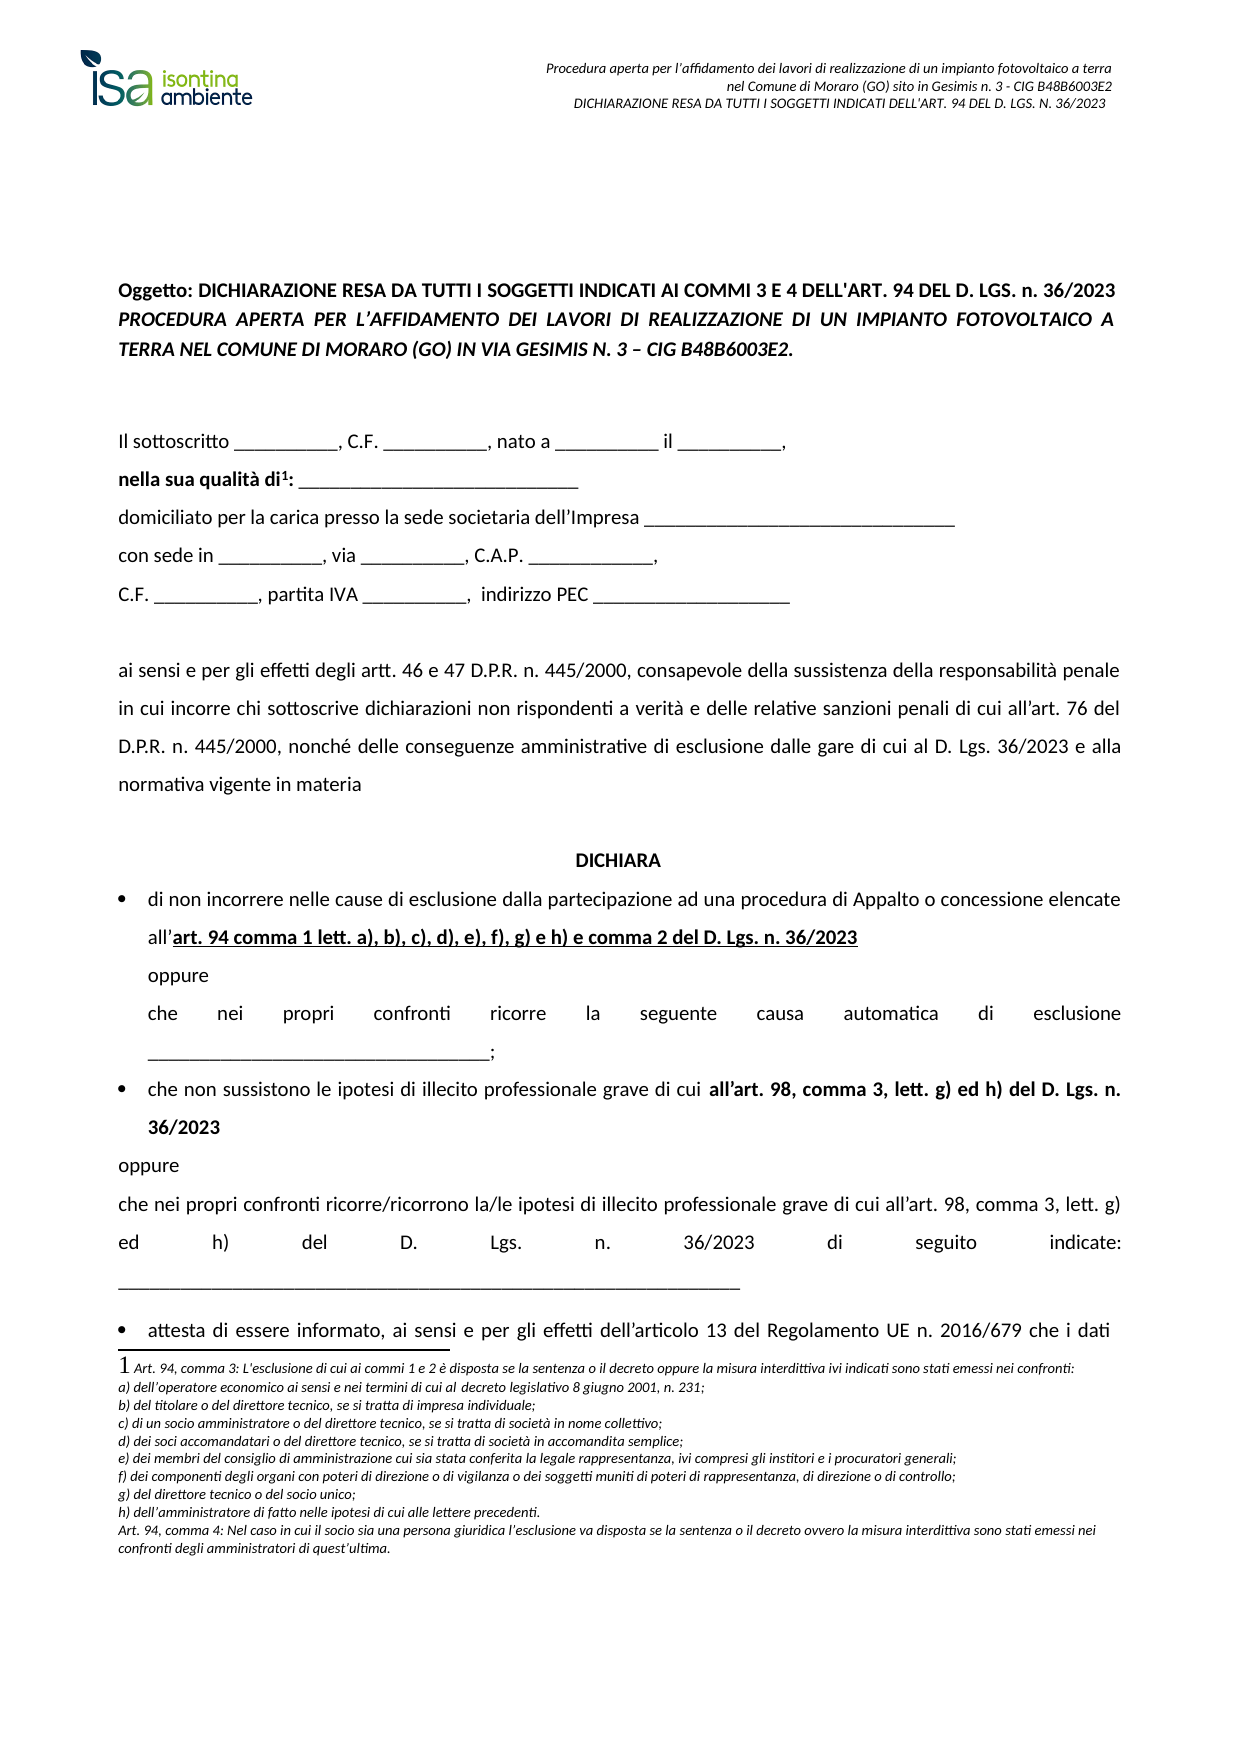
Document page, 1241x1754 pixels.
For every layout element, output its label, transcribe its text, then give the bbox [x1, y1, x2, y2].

text ai sensi e per gli effetti degli artt. 46 e 47 D.P.R. n. 445/2000, consapevole della sussistenza della responsabilità penale in cui incorre chi sottoscrive dichiarazioni non rispondenti a verità e delle relative sanzioni penali di cui all’art. 76 del D.P.R. n. 445/2000, nonché delle conseguenze amministrative di esclusione dalle gare di cui al D. Lgs. 36/2023 e alla normativa vigente in materia [118, 657, 1123, 797]
text Art. 94, comma 3: L'esclusione di cui ai commi 1 e 2 è disposta se la sentenza o il decreto oppure la misura interdittiva ivi indicati sono stati emessi nei confronti: [118, 1350, 1123, 1378]
text DICHIARA [118, 848, 1123, 873]
text Oggetto: DICHIARAZIONE RESA DA TUTTI I SOGGETTI INDICATI AI COMMI 3 E 4 DELL'ART. 94 DEL D. LGS. n. 36/2023 PROCEDURA APERTA PER L’AFFIDAMENTO DEI LAVORI DI REALIZZAZIONE DI UN IMPIANTO FOTOVOLTAICO A TERRA NEL COMUNE DI MORARO (GO) IN VIA GESIMIS N. 3 – CIG B48B6003E2. [118, 277, 1117, 361]
text che nei propri confronti ricorre/ricorrono la/le ipotesi di illecito professionale grave di cui all’art. 98, comma 3, lett. g) ed h) del D. Lgs. n. 36/2023 di seguito indicate: ____________________________________________________________ [118, 1191, 1123, 1292]
text nella sua qualità di: ___________________________ [118, 466, 1123, 492]
text che nei propri confronti ricorre la seguente causa automatica di esclusione _________________________________; [148, 1000, 1123, 1064]
list di non incorrere nelle cause di esclusione dalla partecipazione ad una procedura di Appalto o concessione elencate all’art. 94 comma 1 lett. a), b), c), d), e), f), g) e h) e comma 2 del D. Lgs. n. 36/2023 [118, 886, 1123, 949]
text oppure [118, 1153, 1123, 1178]
text con sede in __________, via __________, C.A.P. ____________, [118, 543, 1123, 568]
text Il sottoscritto __________, C.F. __________, nato a __________ il __________, [118, 428, 1123, 454]
text domiciliato per la carica presso la sede societaria dell’Impresa ______________________________ [118, 504, 1123, 530]
text C.F. __________, partita IVA __________, indirizzo PEC ___________________ [118, 581, 1123, 606]
list che non sussistono le ipotesi di illecito professionale grave di cui all’art. 98, comma 3, lett. g) ed h) del D. Lgs. n. 36/2023 [118, 1076, 1123, 1140]
text Art. 94, comma 4: Nel caso in cui il socio sia una persona giuridica l’esclusione va disposta se la sentenza o il decreto ovvero la misura interdittiva sono stati emessi nei confronti degli amministratori di quest’ultima. [118, 1521, 1123, 1557]
list attesta di essere informato, ai sensi e per gli effetti dell’articolo 13 del Regolamento UE n. 2016/679 che i dati [118, 1318, 1113, 1343]
text a) dell’operatore economico ai sensi e nei termini di cui al decreto legislativo 8 giugno 2001, n. 231; b) del titolare o del direttore tecnico, se si tratta di impresa individuale; c) di un socio amministratore o del direttore tecnico, se si tratta di società in nome collettivo; d) dei soci accomandatari o del direttore tecnico, se si tratta di società in accomandita semplice; e) dei membri del consiglio di amministrazione cui sia stata conferita la legale rappresentanza, ivi compresi gli institori e i procuratori generali; f) dei componenti degli organi con poteri di direzione o di vigilanza o dei soggetti muniti di poteri di rappresentanza, di direzione o di controllo; g) del direttore tecnico o del socio unico; h) dell’amministratore di fatto nelle ipotesi di cui alle lettere precedenti. [118, 1378, 1123, 1521]
text oppure [148, 962, 1123, 987]
